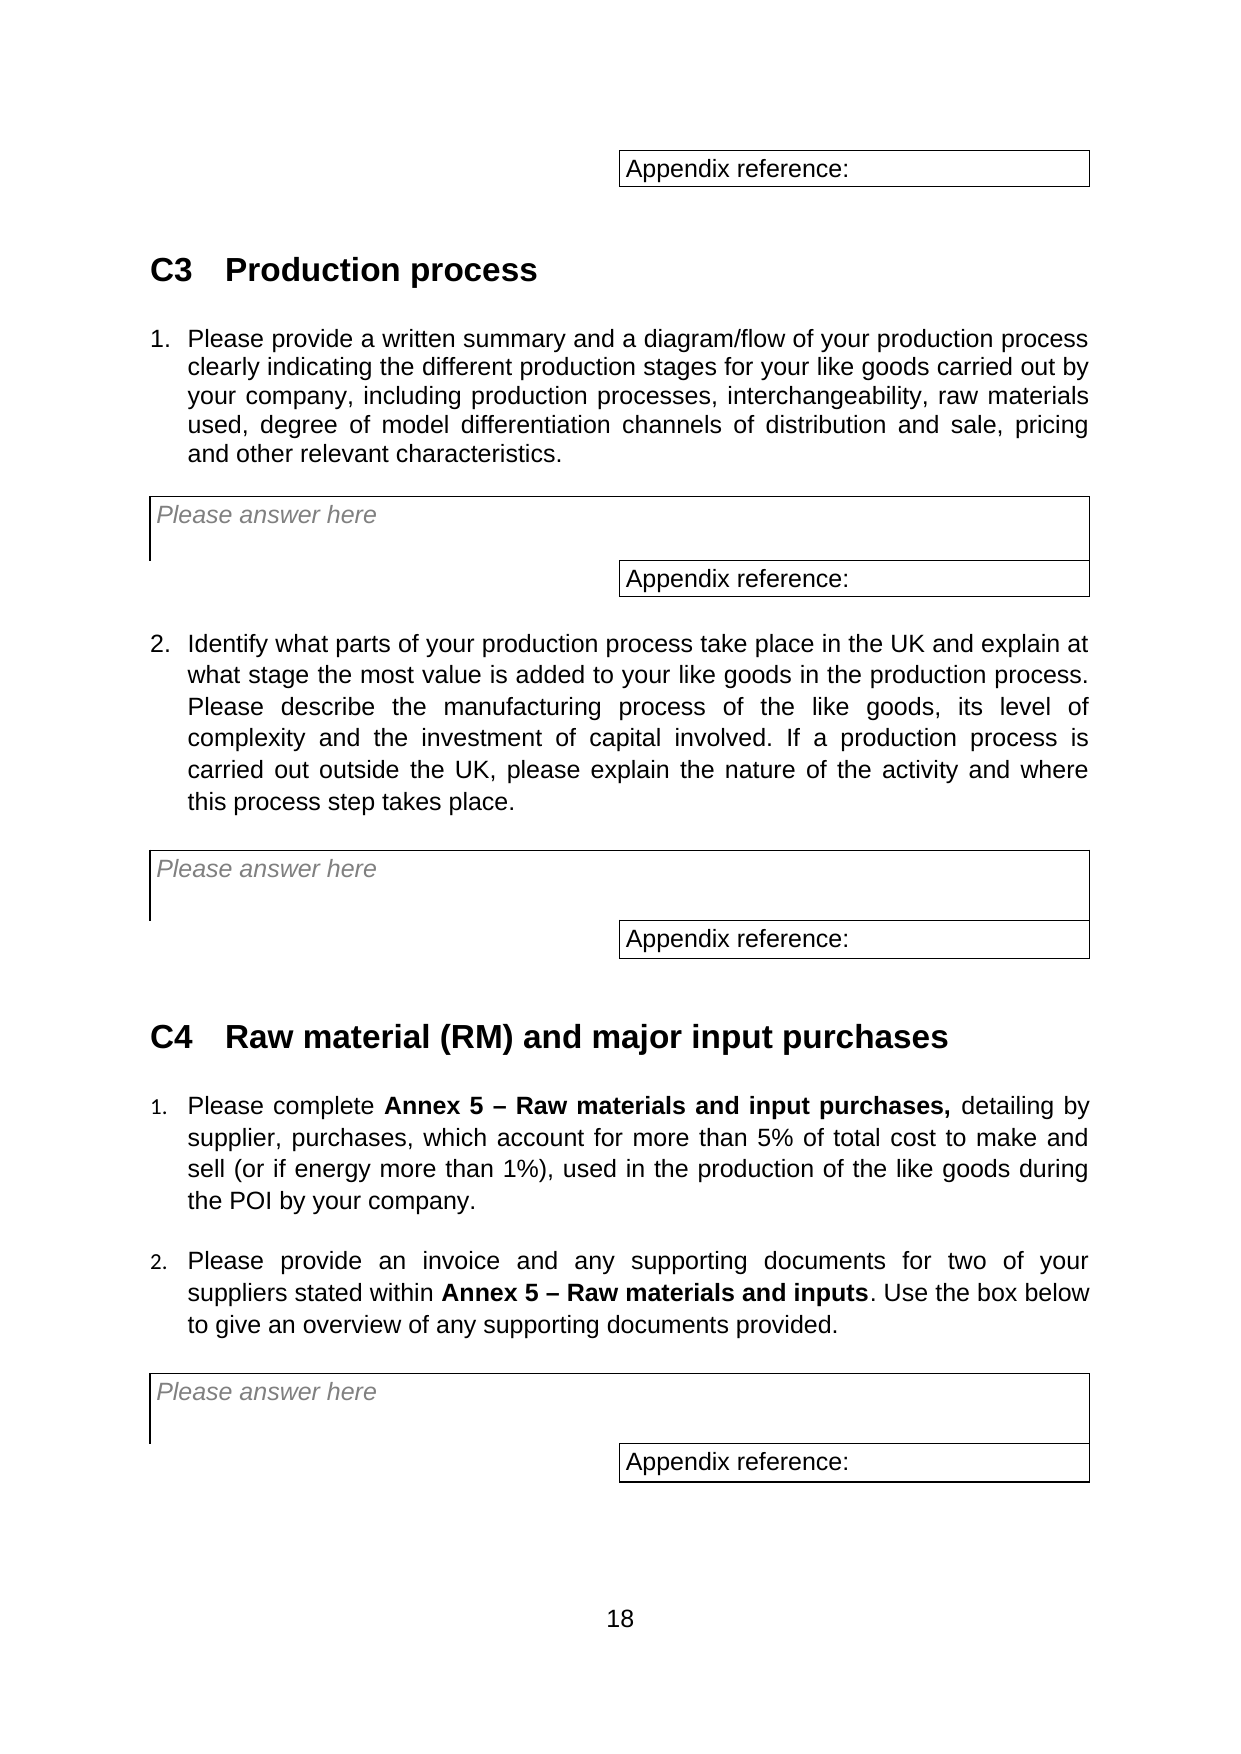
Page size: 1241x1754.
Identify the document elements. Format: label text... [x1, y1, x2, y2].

table_cell [150, 151, 619, 186]
table_cell Appendix reference: [620, 921, 1089, 958]
list Identify what parts of your production process take place in the UK and explain at what stage the most value is added to your like goods in the production process. Please describe the manufacturing process of the like goods, its level of complexity and the investment of capital involved. If a production process is carried out outside the UK, please explain the nature of the activity and where this process step takes place. [150, 629, 1090, 815]
table_cell [150, 921, 619, 958]
table_cell [150, 561, 619, 596]
table_header Please answer here [151, 497, 1089, 560]
table_header Please answer here [151, 851, 1089, 919]
subtitle C4 Raw material (RM) and major input purchases [150, 1017, 1090, 1055]
table_header Please answer here [151, 1374, 1089, 1443]
list Please provide an invoice and any supporting documents for two of your suppliers stated within Annex 5 – Raw materials and inputs. Use the box below to give an overview of any supporting documents provided. [150, 1246, 1090, 1339]
table_cell Appendix reference: [620, 561, 1089, 596]
list Please complete Annex 5 – Raw materials and input purchases, detailing by supplier, purchases, which account for more than 5% of total cost to make and sell (or if energy more than 1%), used in the production of the like goods during the POI by your company. [150, 1091, 1090, 1214]
table_cell Appendix reference: [620, 151, 1089, 186]
table_cell [150, 1444, 619, 1481]
list Please provide a written summary and a diagram/flow of your production process clearly indicating the different production stages for your like goods carried out by your company, including production processes, interchangeability, raw materials used, degree of model differentiation channels of distribution and sale, pricing and other relevant characteristics. [150, 323, 1090, 467]
subtitle C3 Production process [150, 250, 1090, 288]
table_cell Appendix reference: [620, 1444, 1089, 1481]
